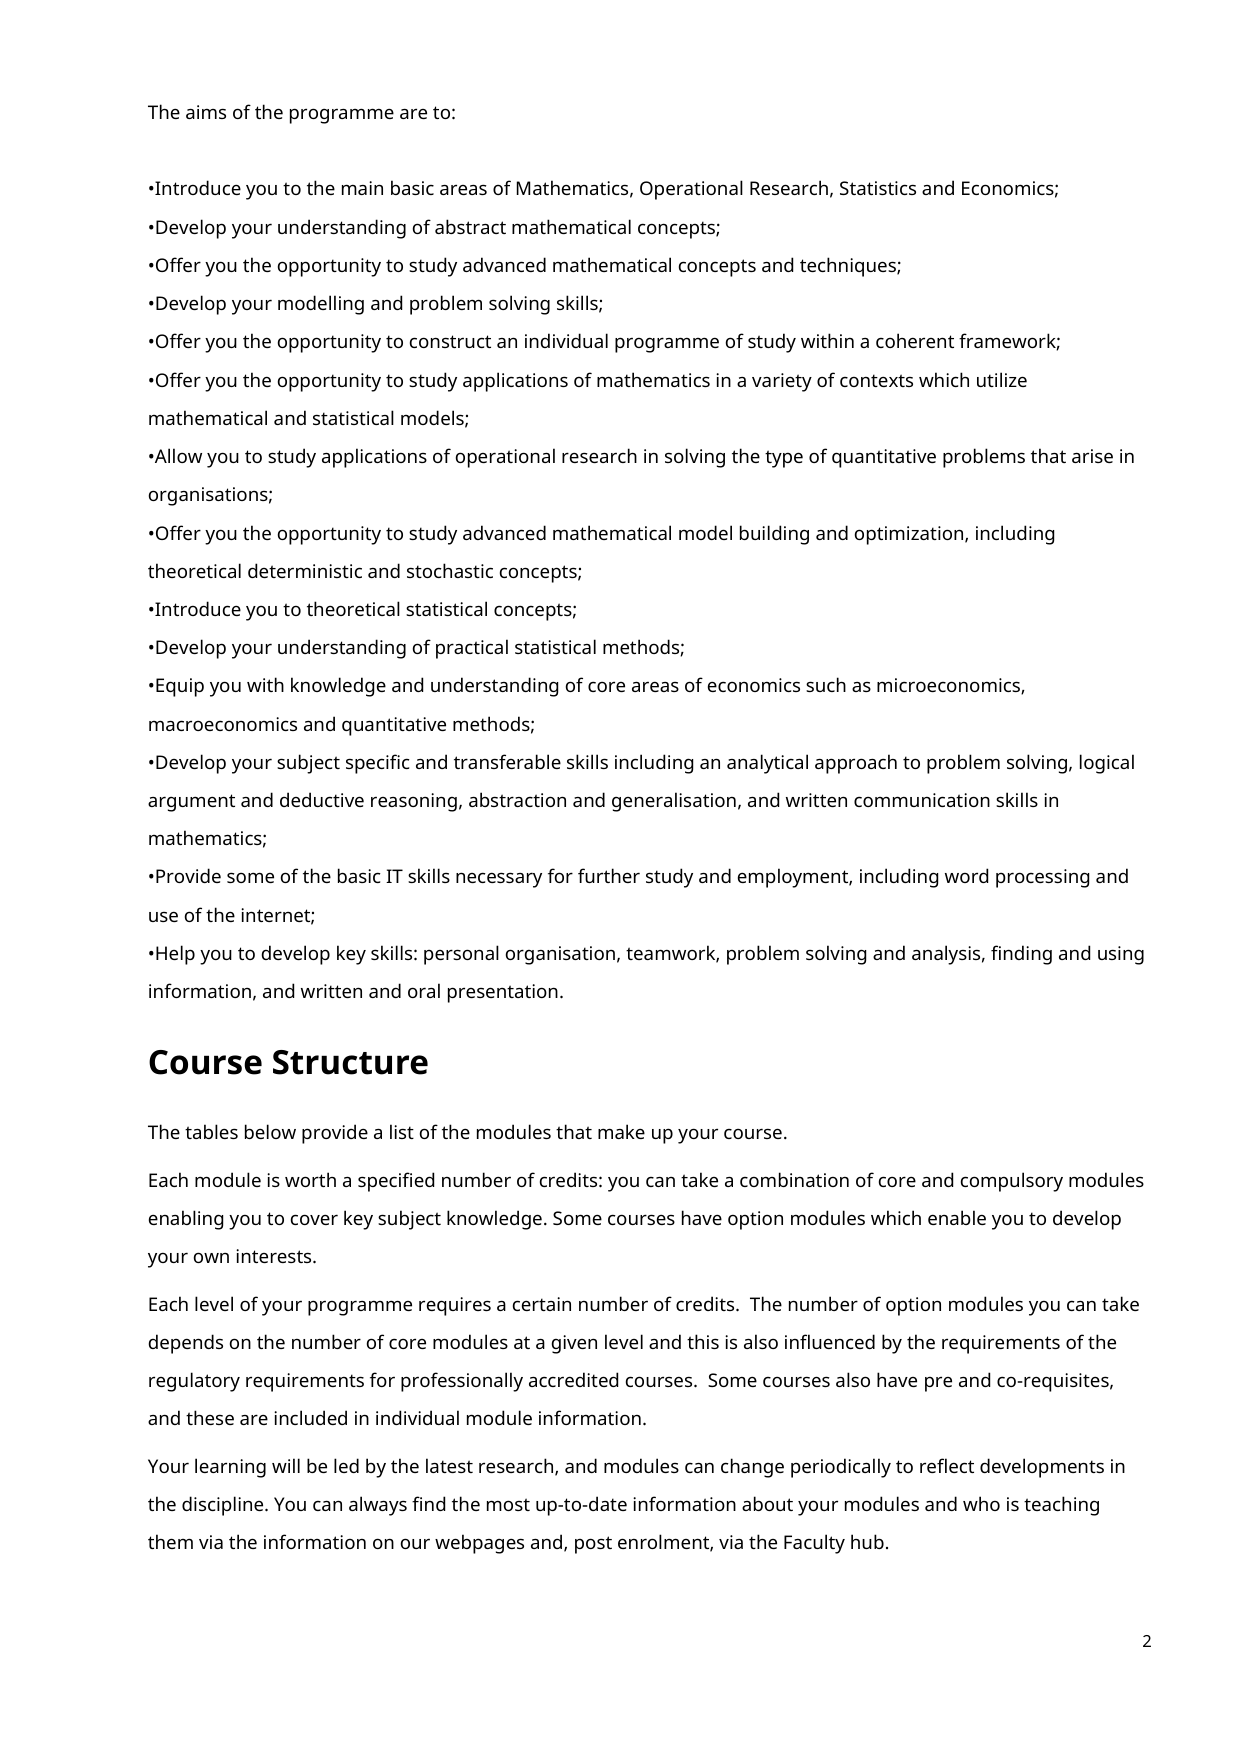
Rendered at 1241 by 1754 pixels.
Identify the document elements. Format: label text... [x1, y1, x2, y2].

text The tables below provide a list of the modules that make up your course. [148, 1119, 1152, 1145]
subtitle Course Structure [148, 1039, 1152, 1084]
text The aims of the programme are to: •Introduce you to the main basic areas of Mathematics, Operational Research, Statistics and Economics; •Develop your understanding of abstract mathematical concepts; •Offer you the opportunity to study advanced mathematical concepts and techniques; •Develop your modelling and problem solving skills; •Offer you the opportunity to construct an individual programme of study within a coherent framework; •Offer you the opportunity to study applications of mathematics in a variety of contexts which utilize mathematical and statistical models; •Allow you to study applications of operational research in solving the type of quantitative problems that arise in organisations; •Offer you the opportunity to study advanced mathematical model building and optimization, including theoretical deterministic and stochastic concepts; •Introduce you to theoretical statistical concepts; •Develop your understanding of practical statistical methods; •Equip you with knowledge and understanding of core areas of economics such as microeconomics, macroeconomics and quantitative methods; •Develop your subject specific and transferable skills including an analytical approach to problem solving, logical argument and deductive reasoning, abstraction and generalisation, and written communication skills in mathematics; •Provide some of the basic IT skills necessary for further study and employment, including word processing and use of the internet; •Help you to develop key skills: personal organisation, teamwork, problem solving and analysis, finding and using information, and written and oral presentation. [148, 99, 1152, 1004]
text Your learning will be led by the latest research, and modules can change periodically to reflect developments in the discipline. You can always find the most up-to-date information about your modules and who is teaching them via the information on our webpages and, post enrolment, via the Faculty hub. [148, 1453, 1152, 1555]
text Each level of your programme requires a certain number of credits. The number of option modules you can take depends on the number of core modules at a given level and this is also influenced by the requirements of the regulatory requirements for professionally accredited courses. Some courses also have pre and co-requisites, and these are included in individual module information. [148, 1291, 1152, 1431]
text Each module is worth a specified number of credits: you can take a combination of core and compulsory modules enabling you to cover key subject knowledge. Some courses have option modules which enable you to develop your own interests. [148, 1167, 1152, 1269]
